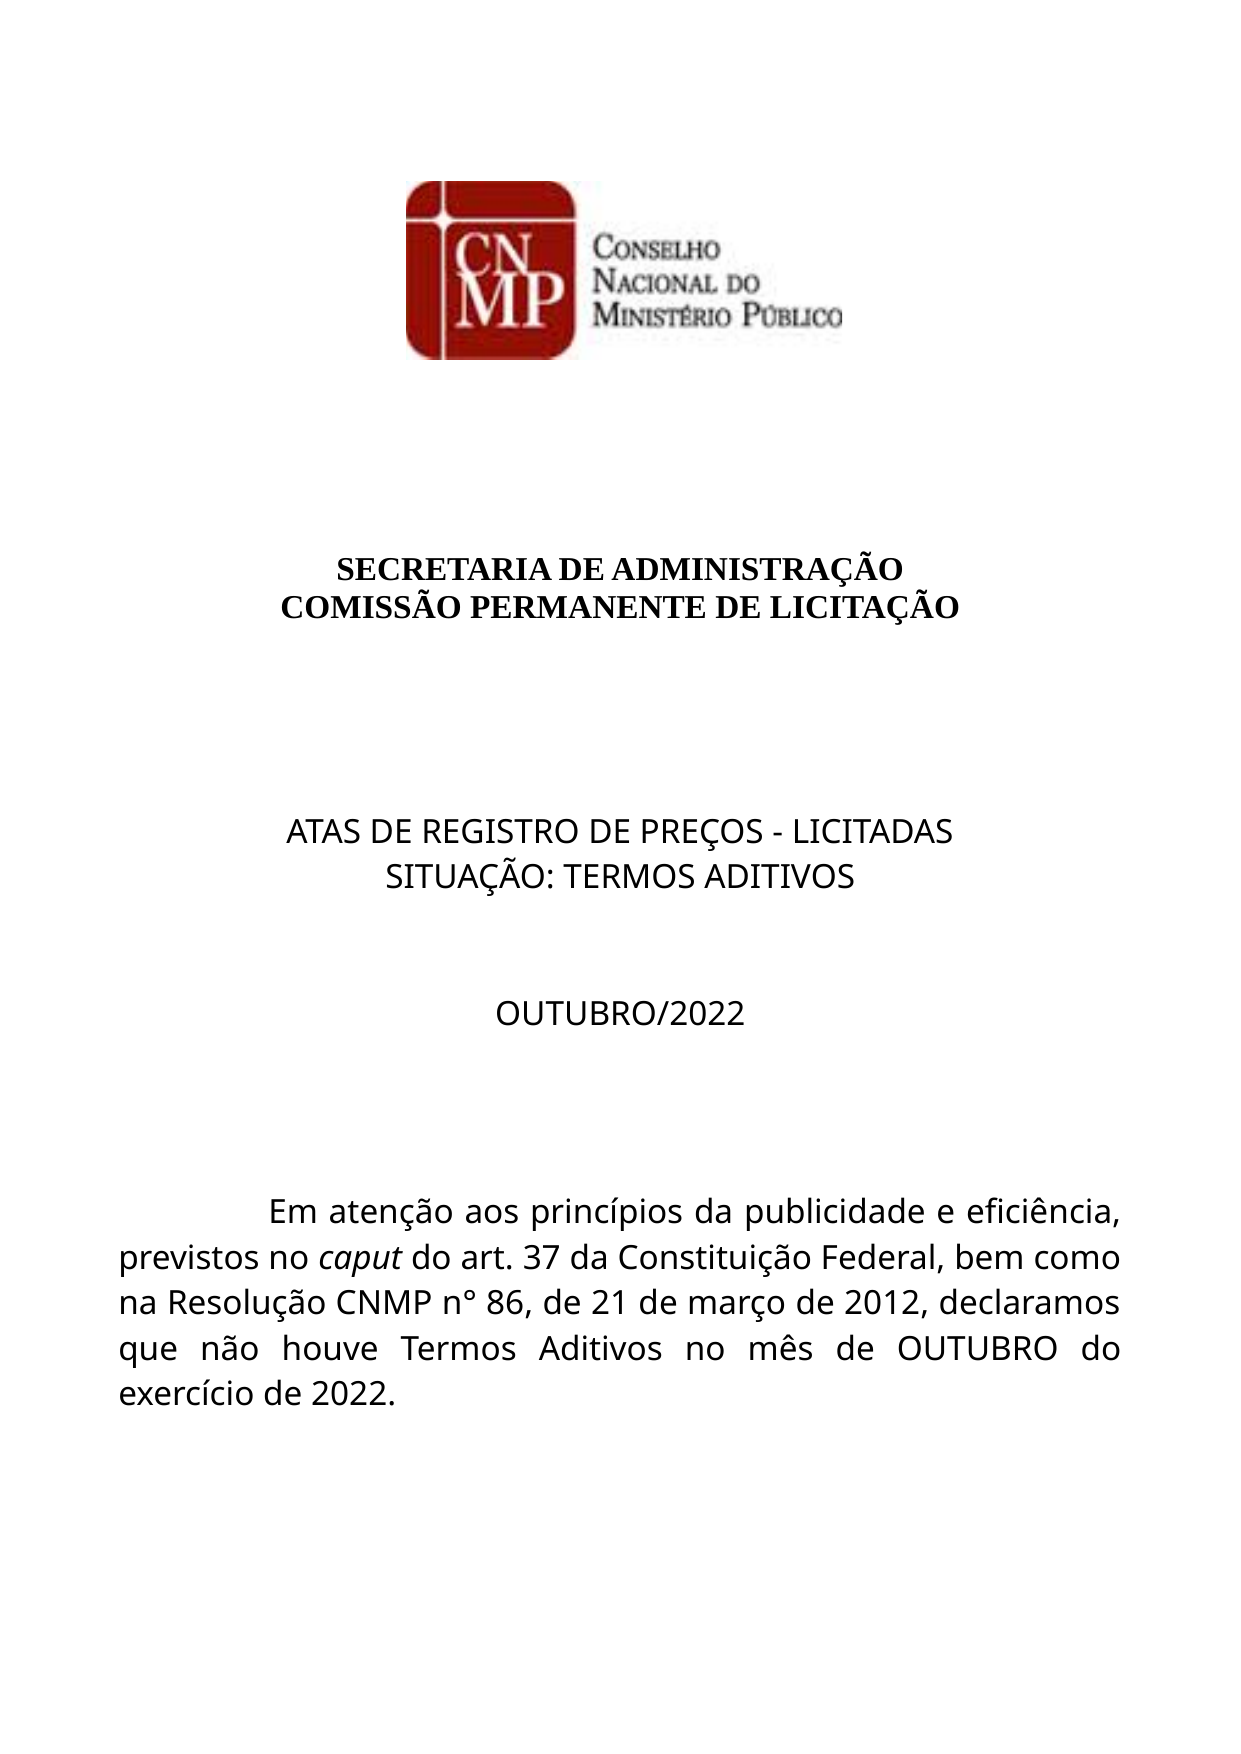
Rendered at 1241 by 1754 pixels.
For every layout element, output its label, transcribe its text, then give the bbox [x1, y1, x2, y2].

text SITUAÇÃO: TERMOS ADITIVOS [118, 853, 1122, 898]
text Em atenção aos princípios da publicidade e eficiência, previstos no caput do art. 37 da Constituição Federal, bem como na Resolução CNMP n° 86, de 21 de março de 2012, declaramos que não houve Termos Aditivos no mês de OUTUBRO do exercício de 2022. [118, 1188, 1122, 1415]
text ATAS DE REGISTRO DE PREÇOS - LICITADAS [118, 808, 1122, 853]
text COMISSÃO PERMANENTE DE LICITAÇÃO [118, 588, 1122, 626]
text OUTUBRO/2022 [118, 989, 1122, 1035]
text SECRETARIA DE ADMINISTRAÇÃO [118, 549, 1122, 588]
